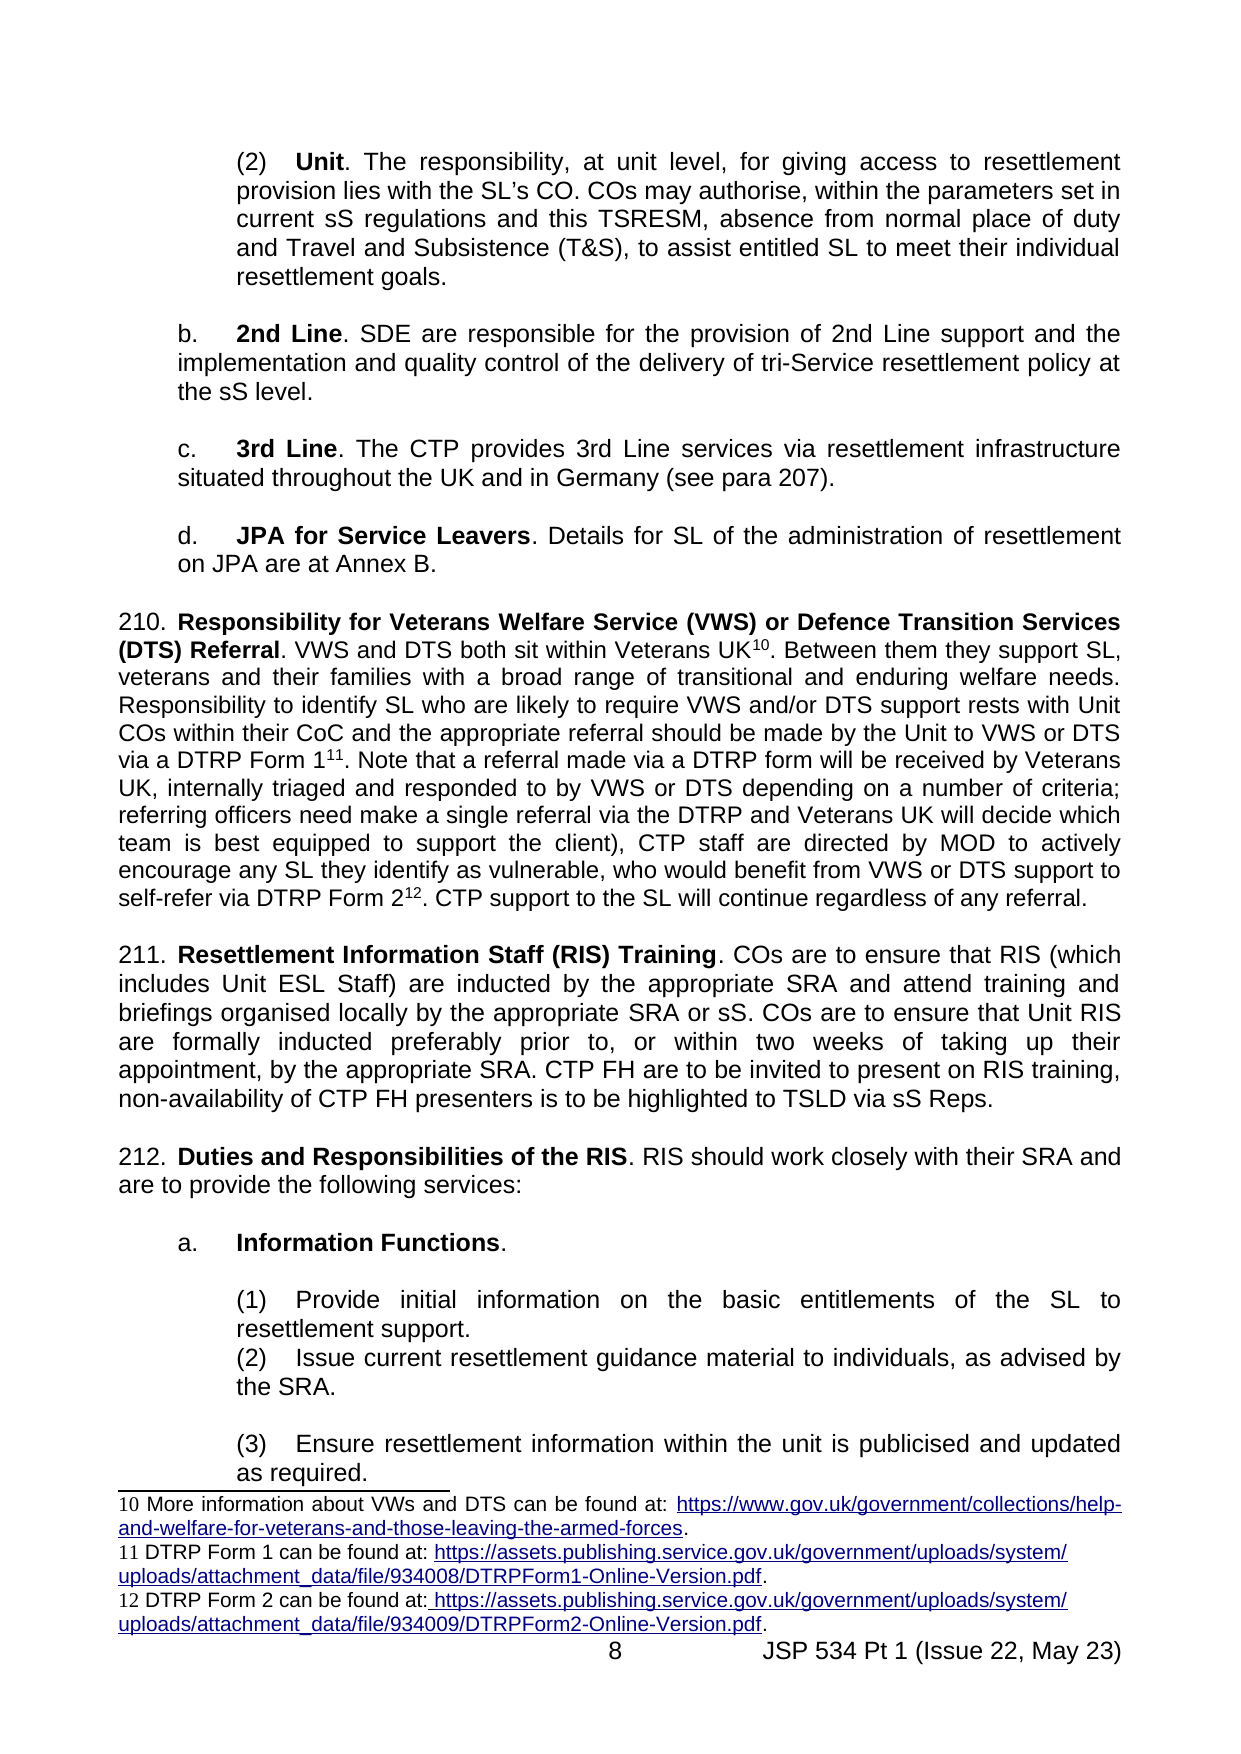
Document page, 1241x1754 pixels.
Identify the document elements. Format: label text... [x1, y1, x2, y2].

list Duties and Responsibilities of the RIS. RIS should work closely with their SRA and are to provide the following services: [118, 1142, 1122, 1199]
text d. JPA for Service Leavers. Details for SL of the administration of resettlement on JPA are at Annex B. [177, 521, 1122, 578]
list More information about VWs and DTS can be found at: https://www.gov.uk/government/collections/help-and-welfare-for-veterans-and-those-leaving-the-armed-forces. [118, 1491, 1122, 1539]
text (2) Unit. The responsibility, at unit level, for giving access to resettlement provision lies with the SL’s CO. COs may authorise, within the parameters set in current sS regulations and this TSRESM, absence from normal place of duty and Travel and Subsistence (T&S), to assist entitled SL to meet their individual resettlement goals. [236, 147, 1122, 291]
text (1) Provide initial information on the basic entitlements of the SL to resettlement support. [236, 1285, 1122, 1343]
list DTRP Form 1 can be found at: https://assets.publishing.service.gov.uk/government/uploads/system/uploads/attachment_data/file/934008/DTRPForm1-Online-Version.pdf. [118, 1539, 1122, 1588]
text (2) Issue current resettlement guidance material to individuals, as advised by the SRA. [236, 1343, 1122, 1400]
list DTRP Form 2 can be found at: https://assets.publishing.service.gov.uk/government/uploads/system/uploads/attachment_data/file/934009/DTRPForm2-Online-Version.pdf. [118, 1588, 1122, 1636]
text b. 2nd Line. SDE are responsible for the provision of 2nd Line support and the implementation and quality control of the delivery of tri-Service resettlement policy at the sS level. [177, 319, 1122, 406]
text c. 3rd Line. The CTP provides 3rd Line services via resettlement infrastructure situated throughout the UK and in Germany (see para 207). [177, 434, 1122, 492]
list Resettlement Information Staff (RIS) Training. COs are to ensure that RIS (which includes Unit ESL Staff) are inducted by the appropriate SRA and attend training and briefings organised locally by the appropriate SRA or sS. COs are to ensure that Unit RIS are formally inducted preferably prior to, or within two weeks of taking up their appointment, by the appropriate SRA. CTP FH are to be invited to present on RIS training, non-availability of CTP FH presenters is to be highlighted to TSLD via sS Reps. [118, 940, 1122, 1113]
text (3) Ensure resettlement information within the unit is publicised and updated as required. [236, 1429, 1122, 1487]
list Responsibility for Veterans Welfare Service (VWS) or Defence Transition Services (DTS) Referral. VWS and DTS both sit within Veterans UK. Between them they support SL, veterans and their families with a broad range of transitional and enduring welfare needs. Responsibility to identify SL who are likely to require VWS and/or DTS support rests with Unit COs within their CoC and the appropriate referral should be made by the Unit to VWS or DTS via a DTRP Form 1. Note that a referral made via a DTRP form will be received by Veterans UK, internally triaged and responded to by VWS or DTS depending on a number of criteria; referring officers need make a single referral via the DTRP and Veterans UK will decide which team is best equipped to support the client), CTP staff are directed by MOD to actively encourage any SL they identify as vulnerable, who would benefit from VWS or DTS support to self-refer via DTRP Form 2. CTP support to the SL will continue regardless of any referral. [118, 607, 1122, 912]
text a. Information Functions. [177, 1228, 1122, 1257]
